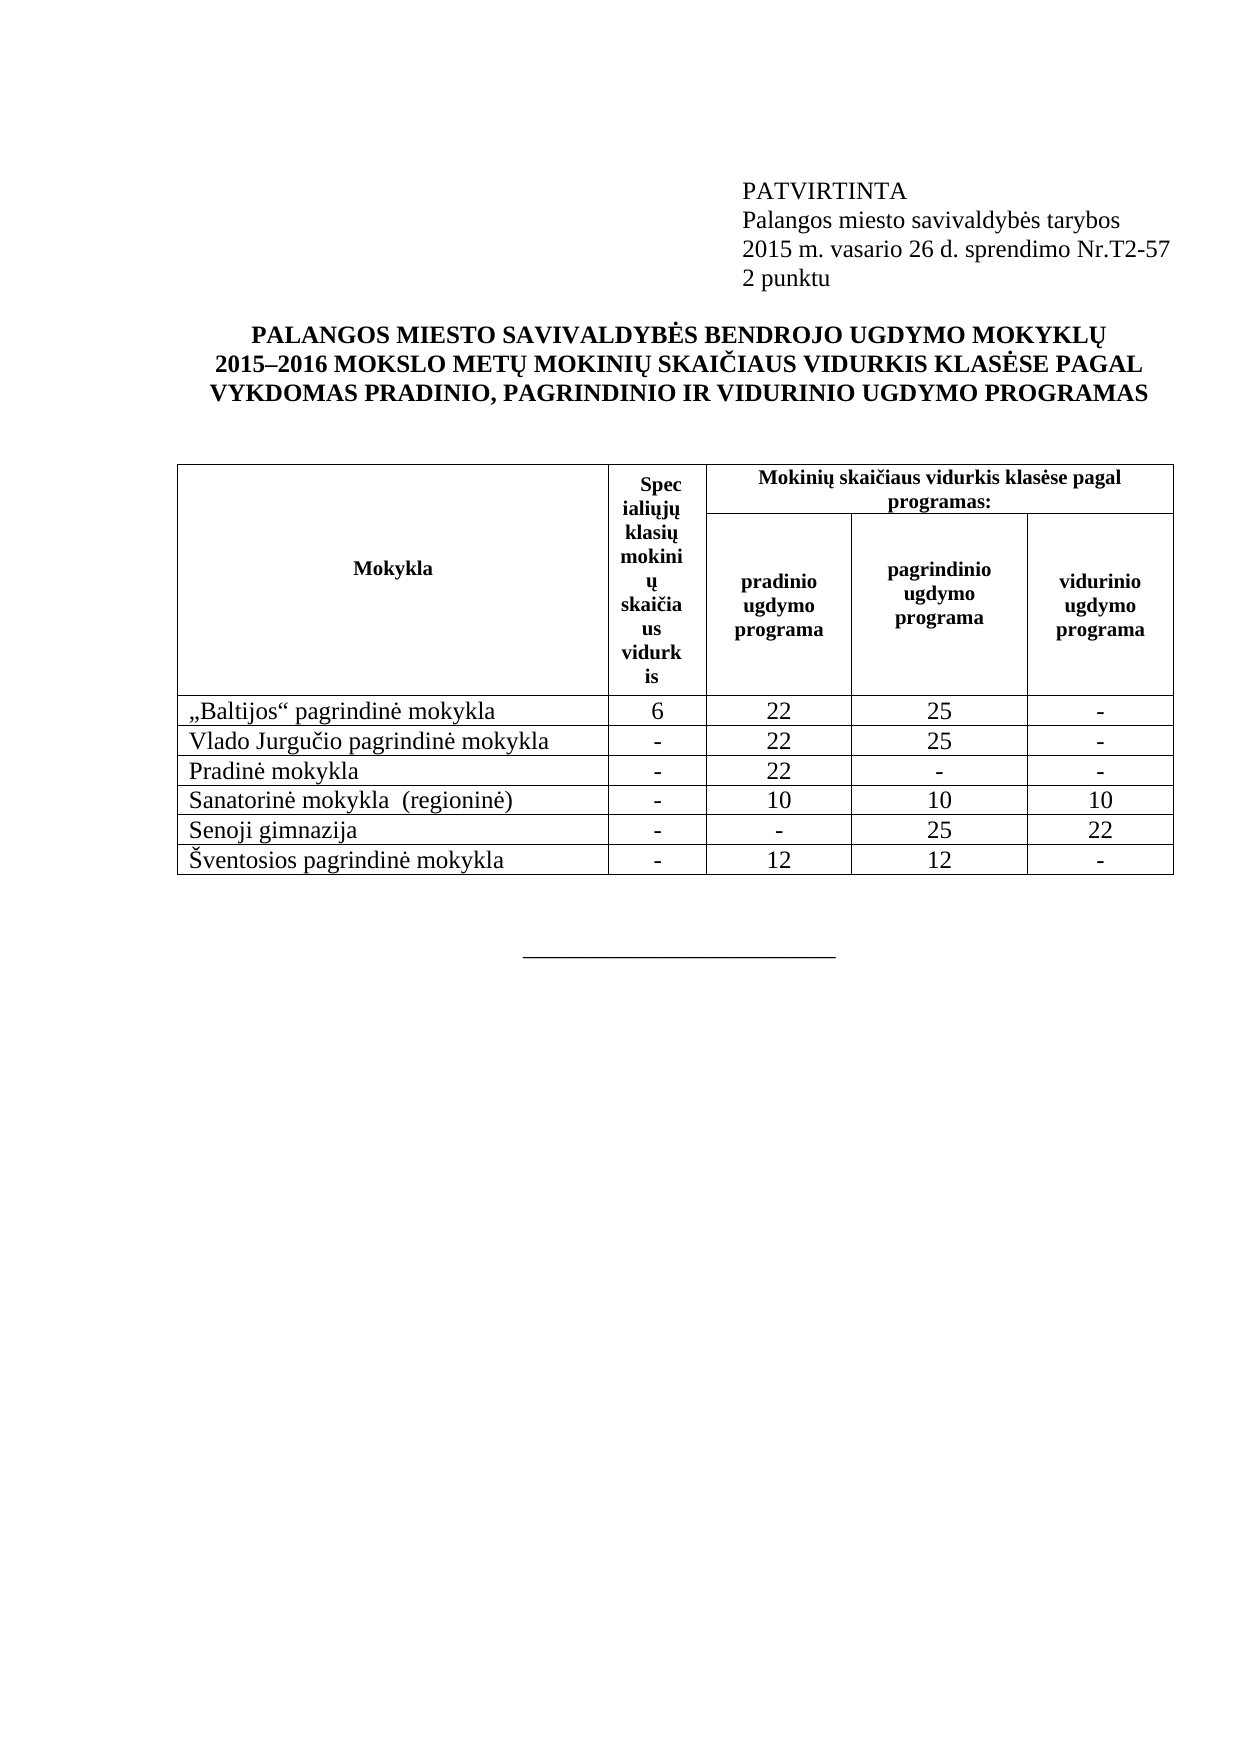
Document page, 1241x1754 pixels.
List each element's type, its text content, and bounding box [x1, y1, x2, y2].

table_cell Pradinė mokykla [178, 756, 608, 784]
table_cell 25 [852, 726, 1027, 755]
table_cell 10 [1028, 786, 1173, 814]
table_cell - [1028, 726, 1173, 755]
text 2 punktu [177, 263, 1181, 291]
table_cell pradinio ugdymo programa [707, 514, 851, 695]
table_cell vidurinio ugdymo programa [1028, 514, 1173, 695]
table_cell - [609, 786, 706, 814]
text PATVIRTINTA [177, 176, 1181, 205]
table_header Mokykla [178, 465, 608, 695]
table_cell 25 [852, 696, 1027, 725]
table_cell - [707, 815, 851, 844]
table_cell „Baltijos“ pagrindinė mokykla [178, 696, 608, 725]
table_cell 6 [609, 696, 706, 725]
table_header Specialiųjų klasių mokinių skaičiaus vidurkis [609, 465, 706, 695]
table_cell 22 [707, 696, 851, 725]
table_cell 22 [707, 726, 851, 755]
table_cell 10 [852, 786, 1027, 814]
table_cell Sanatorinė mokykla (regioninė) [178, 786, 608, 814]
text _________________________ [177, 932, 1181, 961]
table_cell Vlado Jurgučio pagrindinė mokykla [178, 726, 608, 755]
table_cell 10 [707, 786, 851, 814]
table_cell 12 [707, 845, 851, 874]
table_cell - [609, 845, 706, 874]
table_cell 22 [707, 756, 851, 784]
text 2015 m. vasario 26 d. sprendimo Nr.T2-57 [177, 234, 1181, 263]
table_cell Šventosios pagrindinė mokykla [178, 845, 608, 874]
text PALANGOS MIESTO SAVIVALDYBĖS BENDROJO UGDYMO MOKYKLŲ [177, 320, 1181, 349]
table_cell - [1028, 845, 1173, 874]
table_cell - [609, 726, 706, 755]
table_cell Senoji gimnazija [178, 815, 608, 844]
text Palangos miesto savivaldybės tarybos [177, 205, 1181, 234]
table_header Mokinių skaičiaus vidurkis klasėse pagal programas: [707, 465, 1173, 513]
table_cell 22 [1028, 815, 1173, 844]
table_cell - [852, 756, 1027, 784]
table_cell pagrindinio ugdymo programa [852, 514, 1027, 695]
table_cell 25 [852, 815, 1027, 844]
table_cell - [1028, 756, 1173, 784]
table_cell - [1028, 696, 1173, 725]
table_cell 12 [852, 845, 1027, 874]
text 2015–2016 MOKSLO METŲ MOKINIŲ SKAIČIAUS VIDURKIS KLASĖSE PAGAL VYKDOMAS PRADINIO, PAGRINDINIO IR VIDURINIO UGDYMO PROGRAMAS [177, 349, 1181, 406]
table_cell - [609, 815, 706, 844]
table_cell - [609, 756, 706, 784]
